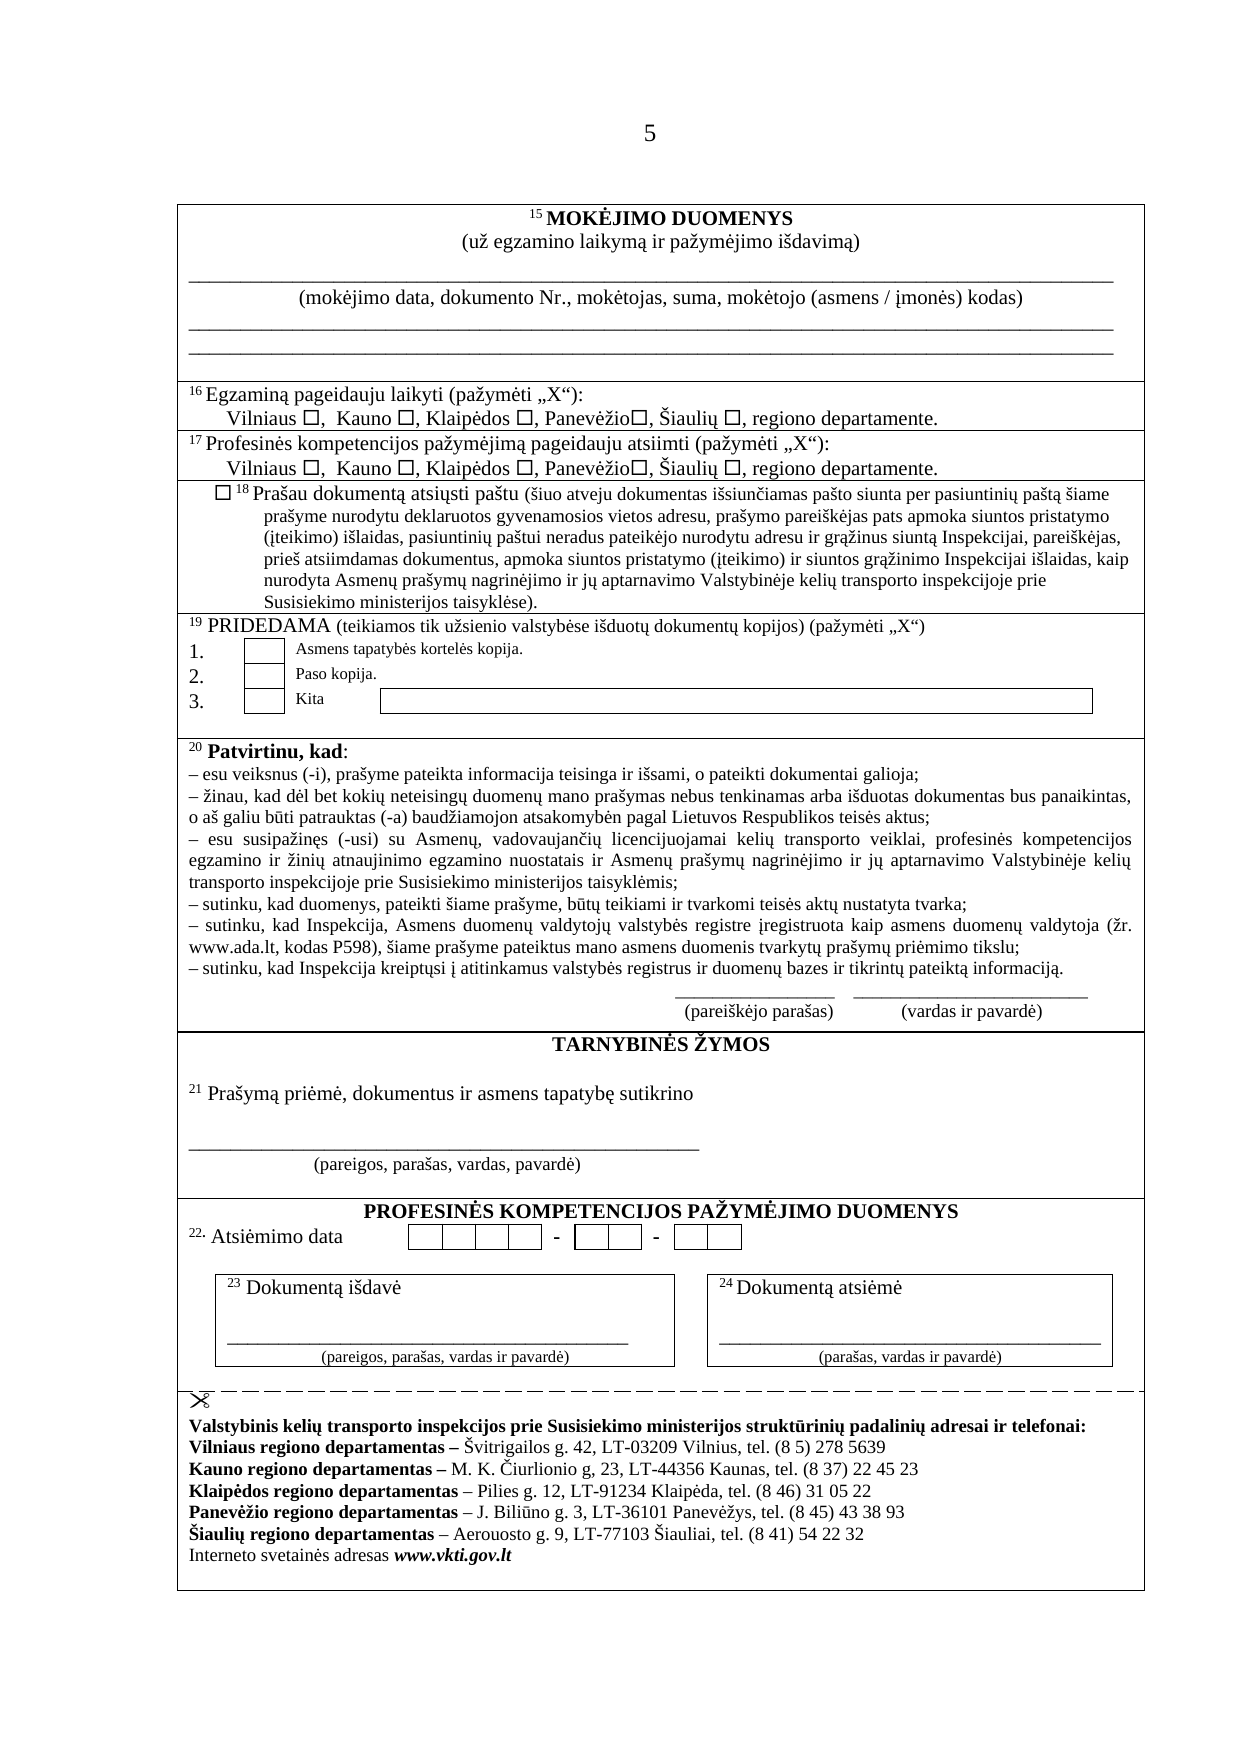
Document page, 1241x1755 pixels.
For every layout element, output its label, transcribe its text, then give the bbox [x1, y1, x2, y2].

table_cell [178, 1274, 215, 1366]
table_cell [708, 1225, 741, 1248]
table_cell Asmens tapatybės kortelės kopija. [285, 638, 1144, 663]
table_cell [509, 1225, 541, 1248]
table_cell [409, 1225, 442, 1248]
table_cell [576, 1225, 608, 1248]
table_cell Valstybinis kelių transporto inspekcijos prie Susisiekimo ministerijos struktūrinių padalinių adresai ir telefonai: Vilniaus regiono departamentas – Švitrigailos g. 42, LT-03209 Vilnius, tel. (8 5) 278 5639 Kauno regiono departamentas – M. K. Čiurlionio g, 23, LT-44356 Kaunas, tel. (8 37) 22 45 23 Klaipėdos regiono departamentas – Pilies g. 12, LT-91234 Klaipėda, tel. (8 46) 31 05 22 Panevėžio regiono departamentas – J. Biliūno g. 3, LT-36101 Panevėžys, tel. (8 45) 43 38 93 Šiaulių regiono departamentas – Aerouosto g. 9, LT-77103 Šiauliai, tel. (8 41) 54 22 32 Interneto svetainės adresas www.vkti.gov.lt [178, 1415, 1144, 1590]
table_cell 19 PRIDEDAMA (teikiamos tik užsienio valstybėse išduotų dokumentų kopijos) (pažymėti „X“) [178, 614, 1144, 637]
table_cell Kita [285, 688, 380, 713]
table_cell [742, 1224, 1144, 1248]
table_cell [675, 1225, 707, 1248]
table_cell 24 Dokumentą atsiėmė _ (parašas, vardas ir pavardė) [708, 1275, 1112, 1366]
table_cell 1. [178, 638, 244, 663]
table_cell [245, 639, 284, 663]
table_cell [675, 1274, 707, 1366]
table_cell [245, 664, 284, 688]
table_cell [] 18 Prašau dokumentą atsiųsti paštu (šiuo atveju dokumentas išsiunčiamas pašto siunta per pasiuntinių paštą šiame prašyme nurodytu deklaruotos gyvenamosios vietos adresu, prašymo pareiškėjas pats apmoka siuntos pristatymo (įteikimo) išlaidas, pasiuntinių paštui neradus pateikėjo nurodytu adresu ir grąžinus siuntą Inspekcijai, pareiškėjas, prieš atsiimdamas dokumentus, apmoka siuntos pristatymo (įteikimo) ir siuntos grąžinimo Inspekcijai išlaidas, kaip nurodyta Asmenų prašymų nagrinėjimo ir jų aptarnavimo Valstybinėje kelių transporto inspekcijoje prie Susisiekimo ministerijos taisyklėse). [178, 481, 1144, 612]
table_cell Paso kopija. [285, 663, 1144, 688]
table_cell 3. [178, 688, 244, 713]
table_cell [443, 1225, 475, 1248]
table_cell PROFESINĖS KOMPETENCIJOS PAŽYMĖJIMO DUOMENYS [178, 1199, 1144, 1223]
table_cell 23 Dokumentą išdavė _ (pareigos, parašas, vardas ir pavardė) [216, 1275, 674, 1366]
table_cell [381, 689, 1092, 713]
table_cell [609, 1225, 641, 1248]
table_cell [178, 713, 1144, 738]
table_cell 16 Egzaminą pageidauju laikyti (pažymėti „X“): Vilniaus [], Kauno [], Klaipėdos [], Panevėžio[], Šiaulių [], regiono departamente. [178, 382, 1144, 430]
table_cell 17 Profesinės kompetencijos pažymėjimą pageidauju atsiimti (pažymėti „X“): Vilniaus [], Kauno [], Klaipėdos [], Panevėžio[], Šiaulių [], regiono departamente. [178, 431, 1144, 479]
table_cell TARNYBINĖS ŽYMOS 21 Prašymą priėmė, dokumentus ir asmens tapatybę sutikrino _________________________________________________ (pareigos, parašas, vardas, pavardė) [178, 1033, 1144, 1198]
table_cell [1113, 1274, 1144, 1366]
table_header 15 MOKĖJIMO DUOMENYS (už egzamino laikymą ir pažymėjimo išdavimą) _ (mokėjimo data, dokumento Nr., mokėtojas, suma, mokėtojo (asmens / įmonės) kodas) _ _ [178, 205, 1144, 381]
table_cell - [642, 1224, 674, 1248]
table_cell  [178, 1391, 1144, 1415]
table_cell 2. [178, 663, 244, 688]
table_cell [245, 689, 284, 713]
table_cell [1093, 688, 1144, 713]
table_cell [178, 1366, 1144, 1391]
table_cell [476, 1225, 508, 1248]
table_cell - [542, 1224, 574, 1248]
table_cell 22. Atsiėmimo data [178, 1224, 408, 1248]
table_cell 20 Patvirtinu, kad: – esu veiksnus (-i), prašyme pateikta informacija teisinga ir išsami, o pateikti dokumentai galioja; – žinau, kad dėl bet kokių neteisingų duomenų mano prašymas nebus tenkinamas arba išduotas dokumentas bus panaikintas, o aš galiu būti patrauktas (-a) baudžiamojon atsakomybėn pagal Lietuvos Respublikos teisės aktus; – esu susipažinęs (-usi) su Asmenų, vadovaujančių licencijuojamai kelių transporto veiklai, profesinės kompetencijos egzamino ir žinių atnaujinimo egzamino nuostatais ir Asmenų prašymų nagrinėjimo ir jų aptarnavimo Valstybinėje kelių transporto inspekcijoje prie Susisiekimo ministerijos taisyklėmis; – sutinku, kad duomenys, pateikti šiame prašyme, būtų teikiami ir tvarkomi teisės aktų nustatyta tvarka; – sutinku, kad Inspekcija, Asmens duomenų valdytojų valstybės registre įregistruota kaip asmens duomenų valdytoja (žr. www.ada.lt, kodas P598), šiame prašyme pateiktus mano asmens duomenis tvarkytų prašymų priėmimo tikslu; – sutinku, kad Inspekcija kreiptųsi į atitinkamus valstybės registrus ir duomenų bazes ir tikrintų pateiktą informaciją. _________________ _________________________ (pareiškėjo parašas) (vardas ir pavardė) [178, 739, 1144, 1031]
table_cell [178, 1249, 1144, 1274]
